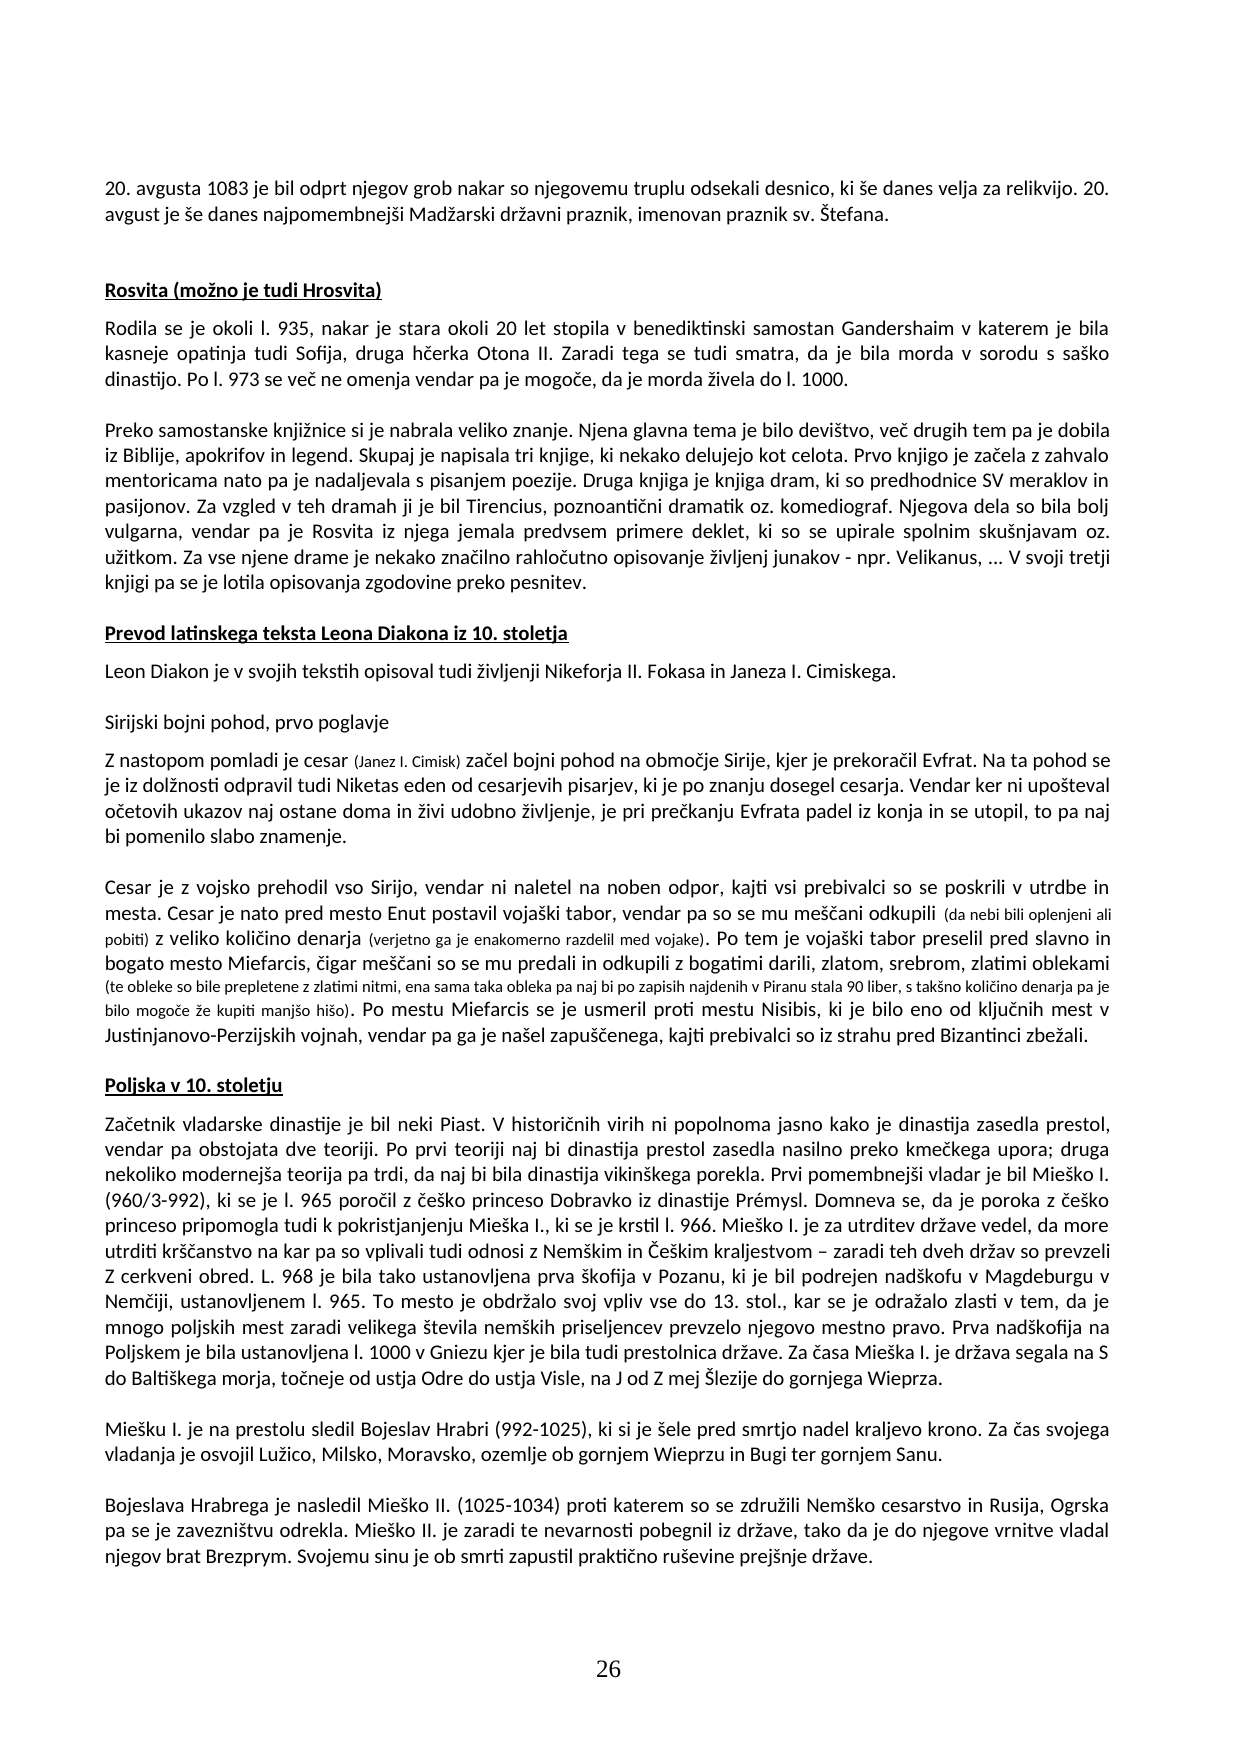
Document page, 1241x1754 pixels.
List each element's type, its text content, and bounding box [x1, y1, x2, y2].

text Bojeslava Hrabrega je nasledil Mieško II. (1025-1034) proti katerem so se združili Nemško cesarstvo in Rusija, Ogrska pa se je zavezništvu odrekla. Mieško II. je zaradi te nevarnosti pobegnil iz države, tako da je do njegove vrnitve vladal njegov brat Brezprym. Svojemu sinu je ob smrti zapustil praktično ruševine prejšnje države. [104, 1492, 1112, 1568]
text Cesar je z vojsko prehodil vso Sirijo, vendar ni naletel na noben odpor, kajti vsi prebivalci so se poskrili v utrdbe in mesta. Cesar je nato pred mesto Enut postavil vojaški tabor, vendar pa so se mu meščani odkupili (da nebi bili oplenjeni ali pobiti) z veliko količino denarja (verjetno ga je enakomerno razdelil med vojake). Po tem je vojaški tabor preselil pred slavno in bogato mesto Miefarcis, čigar meščani so se mu predali in odkupili z bogatimi darili, zlatom, srebrom, zlatimi oblekami (te obleke so bile prepletene z zlatimi nitmi, ena sama taka obleka pa naj bi po zapisih najdenih v Piranu stala 90 liber, s takšno količino denarja pa je bilo mogoče že kupiti manjšo hišo). Po mestu Miefarcis se je usmeril proti mestu Nisibis, ki je bilo eno od ključnih mest v Justinjanovo-Perzijskih vojnah, vendar pa ga je našel zapuščenega, kajti prebivalci so iz strahu pred Bizantinci zbežali. [104, 874, 1112, 1047]
subtitle Poljska v 10. stoletju [104, 1073, 1112, 1098]
text Preko samostanske knjižnice si je nabrala veliko znanje. Njena glavna tema je bilo devištvo, več drugih tem pa je dobila iz Biblije, apokrifov in legend. Skupaj je napisala tri knjige, ki nekako delujejo kot celota. Prvo knjigo je začela z zahvalo mentoricama nato pa je nadaljevala s pisanjem poezije. Druga knjiga je knjiga dram, ki so predhodnice SV meraklov in pasijonov. Za vzgled v teh dramah ji je bil Tirencius, poznoantični dramatik oz. komediograf. Njegova dela so bila bolj vulgarna, vendar pa je Rosvita iz njega jemala predvsem primere deklet, ki so se upirale spolnim skušnjavam oz. užitkom. Za vse njene drame je nekako značilno rahločutno opisovanje življenj junakov - npr. Velikanus, ... V svoji tretji knjigi pa se je lotila opisovanja zgodovine preko pesnitev. [104, 417, 1112, 595]
text Začetnik vladarske dinastije je bil neki Piast. V historičnih virih ni popolnoma jasno kako je dinastija zasedla prestol, vendar pa obstojata dve teoriji. Po prvi teoriji naj bi dinastija prestol zasedla nasilno preko kmečkega upora; druga nekoliko modernejša teorija pa trdi, da naj bi bila dinastija vikinškega porekla. Prvi pomembnejši vladar je bil Mieško I. (960/3-992), ki se je l. 965 poročil z češko princeso Dobravko iz dinastije Prémysl. Domneva se, da je poroka z češko princeso pripomogla tudi k pokristjanjenju Mieška I., ki se je krstil l. 966. Mieško I. je za utrditev države vedel, da more utrditi krščanstvo na kar pa so vplivali tudi odnosi z Nemškim in Češkim kraljestvom – zaradi teh dveh držav so prevzeli Z cerkveni obred. L. 968 je bila tako ustanovljena prva škofija v Pozanu, ki je bil podrejen nadškofu v Magdeburgu v Nemčiji, ustanovljenem l. 965. To mesto je obdržalo svoj vpliv vse do 13. stol., kar se je odražalo zlasti v tem, da je mnogo poljskih mest zaradi velikega števila nemških priseljencev prevzelo njegovo mestno pravo. Prva nadškofija na Poljskem je bila ustanovljena l. 1000 v Gniezu kjer je bila tudi prestolnica države. Za časa Mieška I. je država segala na S do Baltiškega morja, točneje od ustja Odre do ustja Visle, na J od Z mej Šlezije do gornjega Wieprza. [104, 1111, 1112, 1390]
text Miešku I. je na prestolu sledil Bojeslav Hrabri (992-1025), ki si je šele pred smrtjo nadel kraljevo krono. Za čas svojega vladanja je osvojil Lužico, Milsko, Moravsko, ozemlje ob gornjem Wieprzu in Bugi ter gornjem Sanu. [104, 1416, 1112, 1467]
text Leon Diakon je v svojih tekstih opisoval tudi življenji Nikeforja II. Fokasa in Janeza I. Cimiskega. [104, 658, 1112, 684]
text Z nastopom pomladi je cesar (Janez I. Cimisk) začel bojni pohod na območje Sirije, kjer je prekoračil Evfrat. Na ta pohod se je iz dolžnosti odpravil tudi Niketas eden od cesarjevih pisarjev, ki je po znanju dosegel cesarja. Vendar ker ni upošteval očetovih ukazov naj ostane doma in živi udobno življenje, je pri prečkanju Evfrata padel iz konja in se utopil, to pa naj bi pomenilo slabo znamenje. [104, 747, 1112, 849]
text Rosvita (možno je tudi Hrosvita) [104, 277, 1112, 302]
text Sirijski bojni pohod, prvo poglavje [104, 709, 1112, 734]
subtitle Prevod latinskega teksta Leona Diakona iz 10. stoletja [104, 620, 1112, 646]
text Rodila se je okoli l. 935, nakar je stara okoli 20 let stopila v benediktinski samostan Gandershaim v katerem je bila kasneje opatinja tudi Sofija, druga hčerka Otona II. Zaradi tega se tudi smatra, da je bila morda v sorodu s saško dinastijo. Po l. 973 se več ne omenja vendar pa je mogoče, da je morda živela do l. 1000. [104, 315, 1112, 391]
text 20. avgusta 1083 je bil odprt njegov grob nakar so njegovemu truplu odsekali desnico, ki še danes velja za relikvijo. 20. avgust je še danes najpomembnejši Madžarski državni praznik, imenovan praznik sv. Štefana. [104, 175, 1112, 226]
